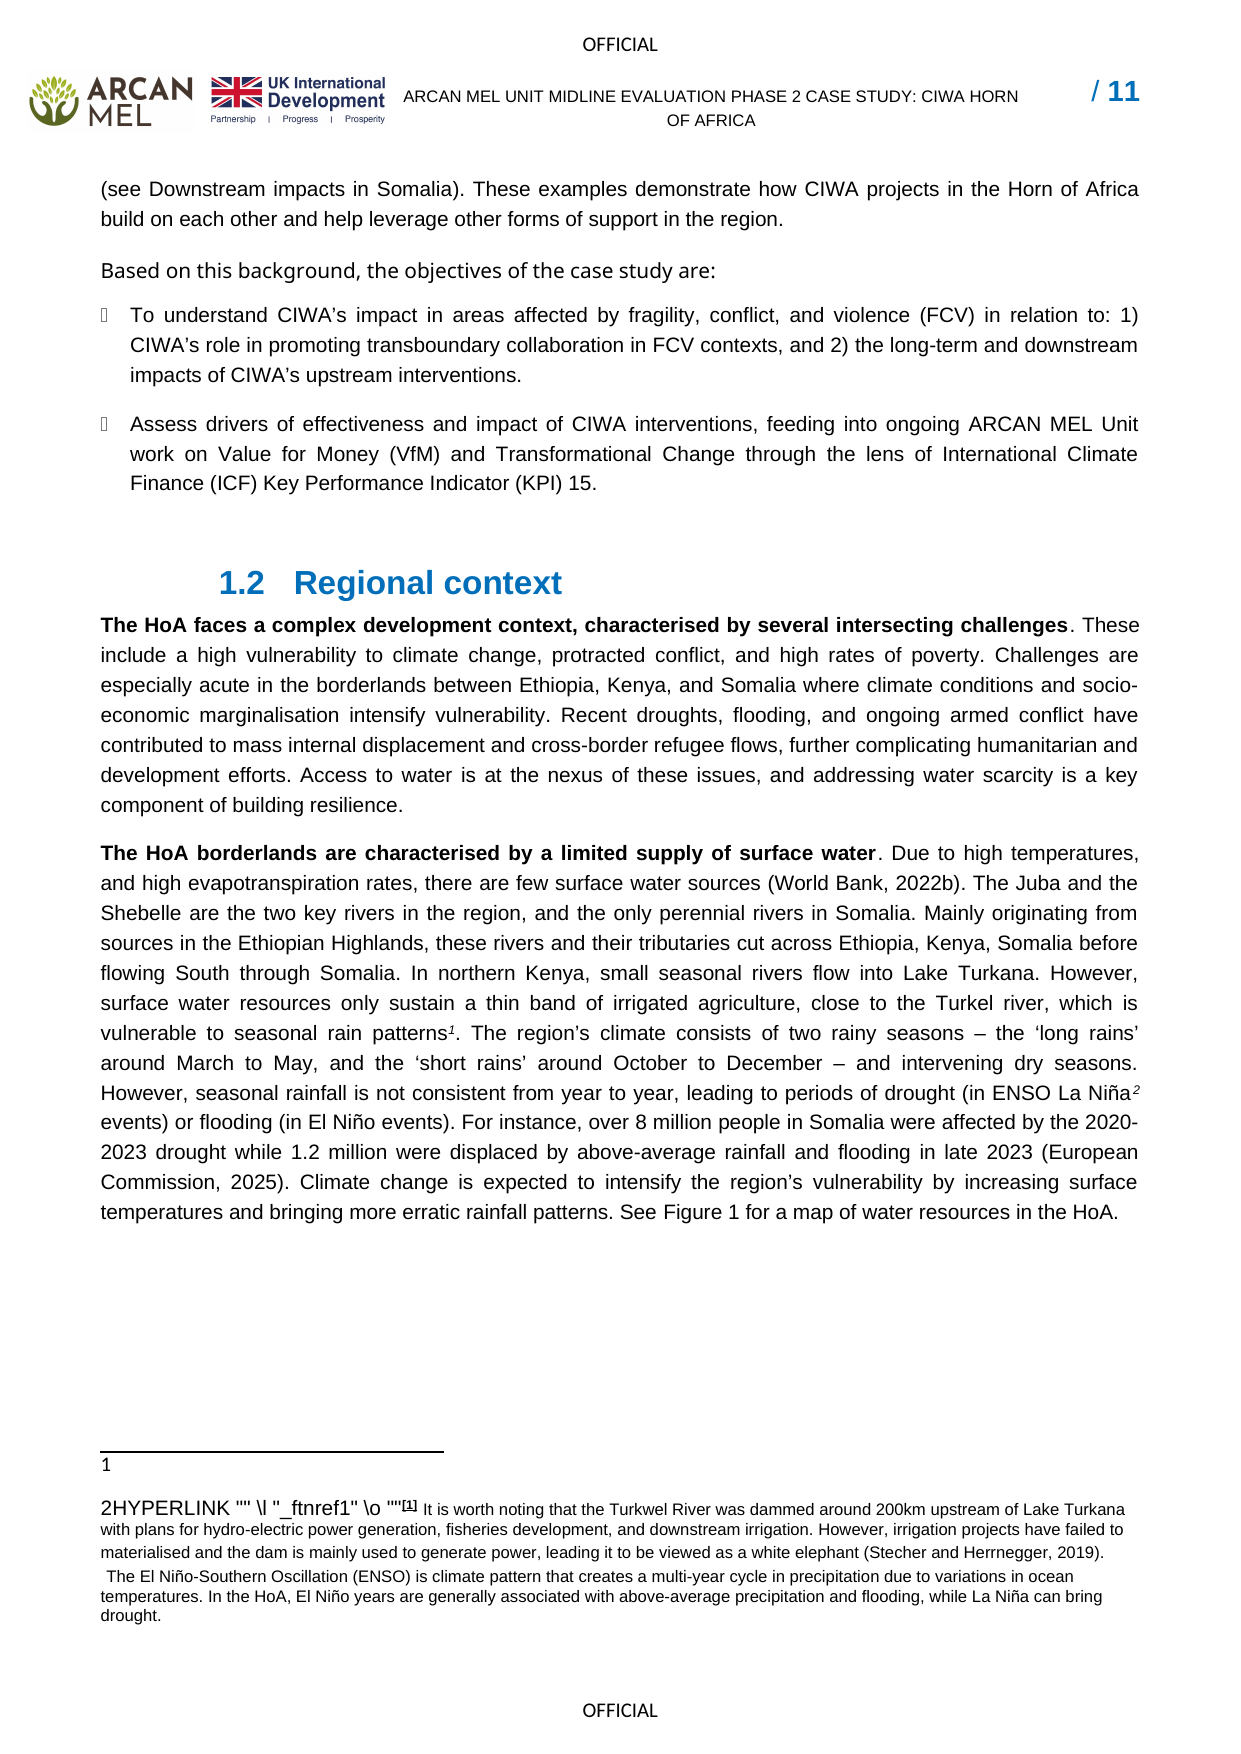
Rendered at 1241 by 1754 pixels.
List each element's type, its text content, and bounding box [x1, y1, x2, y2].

text The El Niño-Southern Oscillation (ENSO) is climate pattern that creates a multi-year cycle in precipitation due to variations in ocean temperatures. In the HoA, El Niño years are generally associated with above-average precipitation and flooding, while La Niña can bring drought. [100, 1563, 1140, 1625]
text The HoA faces a complex development context, characterised by several intersecting challenges. These include a high vulnerability to climate change, protracted conflict, and high rates of poverty. Challenges are especially acute in the borderlands between Ethiopia, Kenya, and Somalia where climate conditions and socio-economic marginalisation intensify vulnerability. Recent droughts, flooding, and ongoing armed conflict have contributed to mass internal displacement and cross-border refugee flows, further complicating humanitarian and development efforts. Access to water is at the nexus of these issues, and addressing water scarcity is a key component of building resilience. [100, 613, 1140, 816]
list To understand CIWA’s impact in areas affected by fragility, conflict, and violence (FCV) in relation to: 1) CIWA’s role in promoting transboundary collaboration in FCV contexts, and 2) the long-term and downstream impacts of CIWA’s upstream interventions. [100, 303, 1140, 387]
list Regional context [218, 570, 1140, 601]
text The HoA borderlands are characterised by a limited supply of surface water. Due to high temperatures, and high evapotranspiration rates, there are few surface water sources (World Bank, 2022b). The Juba and the Shebelle are the two key rivers in the region, and the only perennial rivers in Somalia. Mainly originating from sources in the Ethiopian Highlands, these rivers and their tributaries cut across Ethiopia, Kenya, Somalia before flowing South through Somalia. In northern Kenya, small seasonal rivers flow into Lake Turkana. However, surface water resources only sustain a thin band of irrigated agriculture, close to the Turkel river, which is vulnerable to seasonal rain patterns. The region’s climate consists of two rainy seasons – the ‘long rains’ around March to May, and the ‘short rains’ around October to December – and intervening dry seasons. However, seasonal rainfall is not consistent from year to year, leading to periods of drought (in ENSO La Niña events) or flooding (in El Niño events). For instance, over 8 million people in Somalia were affected by the 2020-2023 drought while 1.2 million were displaced by above-average rainfall and flooding in late 2023 (European Commission, 2025). Climate change is expected to intensify the region’s vulnerability by increasing surface temperatures and bringing more erratic rainfall patterns. See Figure 1 for a map of water resources in the HoA. [100, 841, 1140, 1224]
list Assess drivers of effectiveness and impact of CIWA interventions, feeding into ongoing ARCAN MEL Unit work on Value for Money (VfM) and Transformational Change through the lens of International Climate Finance (ICF) Key Performance Indicator (KPI) 15. [100, 411, 1140, 495]
text HYPERLINK "" \l "_ftnref1" \o ""[1] It is worth noting that the Turkwel River was dammed around 200km upstream of Lake Turkana with plans for hydro-electric power generation, fisheries development, and downstream irrigation. However, irrigation projects have failed to materialised and the dam is mainly used to generate power, leading it to be viewed as a white elephant (Stecher and Herrnegger, 2019). [100, 1496, 1140, 1563]
text It is worth noting that CIWA’s presence in the HoA extends beyond these two projects. In particular, CIWA’s ‘Horn of Africa Groundwater Initiative’ served as a precursor for GW4R. This $2.7m grant was implemented between 2019 and 2022 to strengthen regional cooperation and capacities in groundwater. Additionally, CIWA contributed to the development of the World Bank’s Transboundary Resilience (T-Res) framework, which also informed GW4R (World Bank, 2022a). In Somalia, CIWA’s initial support contributed to additional World Bank projects, including the first International Development Association (IDA) financed infrastructure grant for Somalia (see 3.2.1). These examples demonstrate how CIWA projects in the Horn of Africa build on each other and help leverage other forms of support in the region. [100, 177, 1140, 231]
text Based on this background, the objectives of the case study are: [100, 256, 1140, 284]
